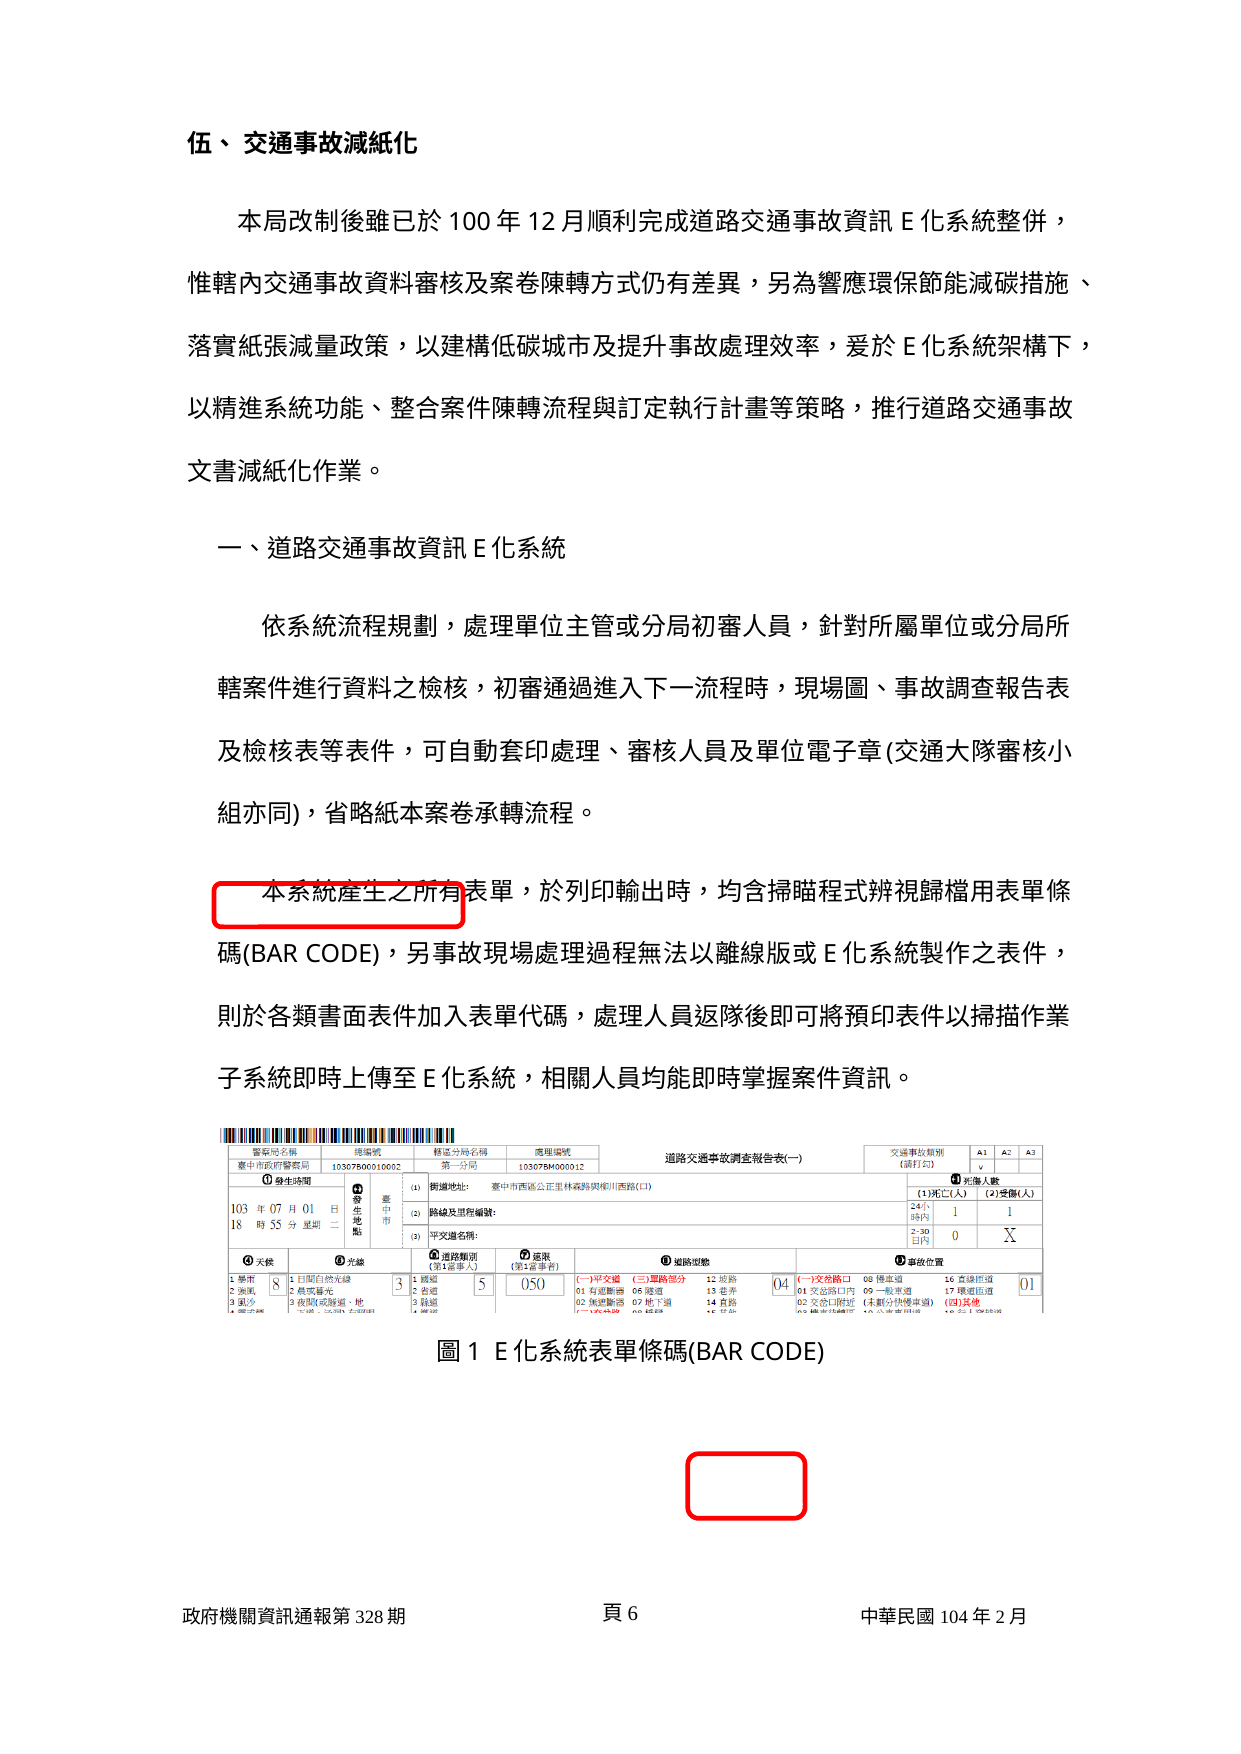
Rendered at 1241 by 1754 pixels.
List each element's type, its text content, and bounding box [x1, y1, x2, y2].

text 依系統流程規劃，處理單位主管或分局初審人員，針對所屬單位或分局所轄案件進行資料之檢核，初審通過進入下一流程時，現場圖、事故調查報告表及檢核表等表件，可自動套印處理、審核人員及單位電子章(交通大隊審核小組亦同)，省略紙本案卷承轉流程。 [217, 582, 1073, 832]
text 一、道路交通事故資訊E化系統 [217, 505, 1073, 567]
text 本局改制後雖已於100年12月順利完成道路交通事故資訊E化系統整併，惟轄內交通事故資料審核及案卷陳轉方式仍有差異，另為響應環保節能減碳措施、落實紙張減量政策，以建構低碳城市及提升事故處理效率，爰於E化系統架構下，以精進系統功能、整合案件陳轉流程與訂定執行計畫等策略，推行道路交通事故文書減紙化作業。 [187, 177, 1073, 490]
list 交通事故減紙化 [187, 100, 1073, 162]
text 本系統產生之所有表單，於列印輸出時，均含掃瞄程式辨視歸檔用表單條碼(BAR CODE)，另事故現場處理過程無法以離線版或E化系統製作之表件，則於各類書面表件加入表單代碼，處理人員返隊後即可將預印表件以掃描作業子系統即時上傳至E化系統，相關人員均能即時掌握案件資訊。 [217, 847, 1073, 1097]
text 圖1 E化系統表單條碼(BAR CODE) [187, 1331, 1073, 1367]
